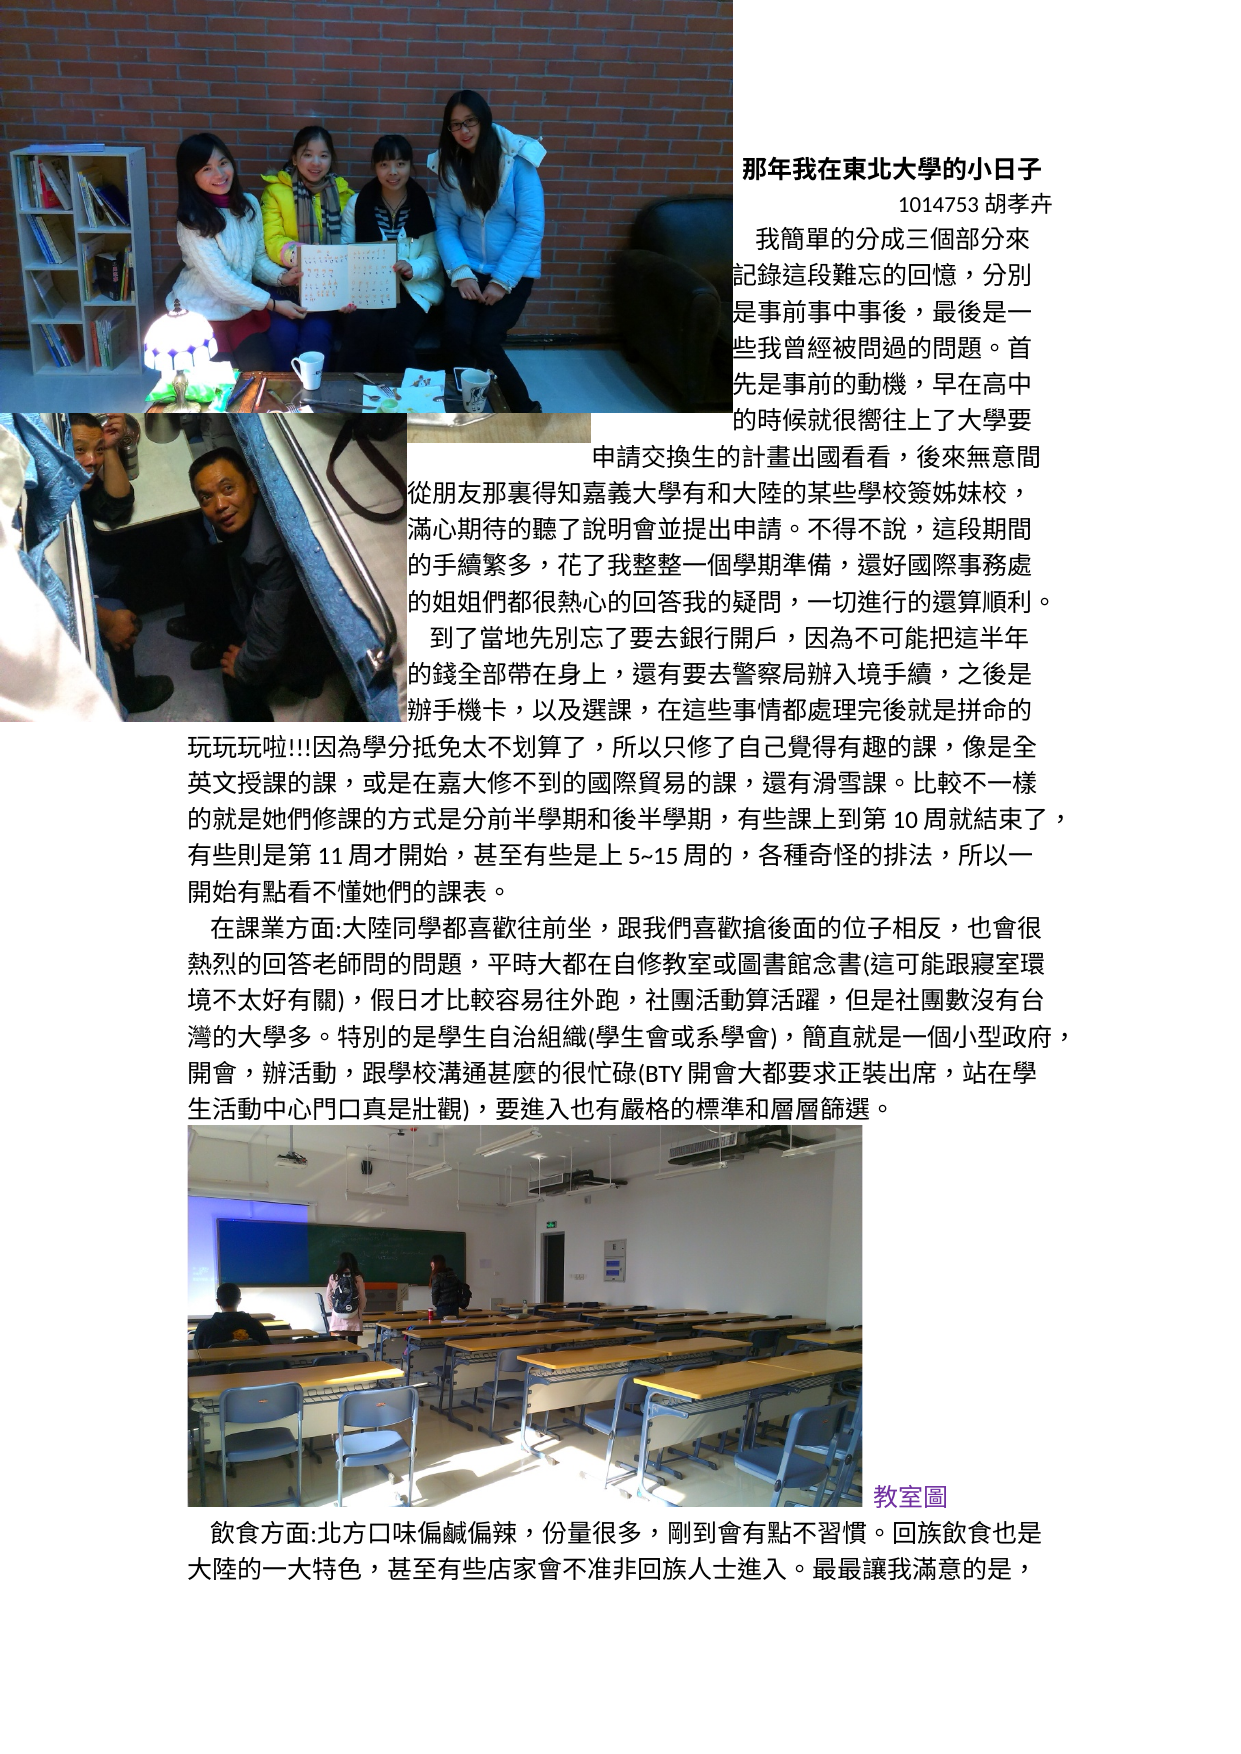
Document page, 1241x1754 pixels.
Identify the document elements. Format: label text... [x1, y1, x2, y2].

text 那年我在東北大學的小日子 [733, 150, 1053, 186]
text 在課業方面:大陸同學都喜歡往前坐，跟我們喜歡搶後面的位子相反，也會很熱烈的回答老師問的問題，平時大都在自修教室或圖書館念書(這可能跟寢室環境不太好有關)，假日才比較容易往外跑，社團活動算活躍，但是社團數沒有台灣的大學多。特別的是學生自治組織(學生會或系學會)，簡直就是一個小型政府，開會，辦活動，跟學校溝通甚麼的很忙碌(BTY開會大都要求正裝出席，站在學生活動中心門口真是壯觀)，要進入也有嚴格的標準和層層篩選。 教室圖 [187, 908, 1053, 1513]
picture [187, 1125, 863, 1507]
text 1014753 胡孝卉 [733, 186, 1053, 219]
text 飲食方面:北方口味偏鹹偏辣，份量很多，剛到會有點不習慣。回族飲食也是大陸的一大特色，甚至有些店家會不准非回族人士進入。最最讓我滿意的是， [187, 1513, 1053, 1586]
text 我簡單的分成三個部分來記錄這段難忘的回憶，分別是事前事中事後，最後是一些我曾經被問過的問題。首先是事前的動機，早在高中的時候就很嚮往上了大學要申請交換生的計畫出國看看，後來無意間從朋友那裏得知嘉義大學有和大陸的某些學校簽姊妹校，滿心期待的聽了說明會並提出申請。不得不說，這段期間的手續繁多，花了我整整一個學期準備，還好國際事務處的姐姐們都很熱心的回答我的疑問，一切進行的還算順利。 [407, 219, 1053, 618]
text 到了當地先別忘了要去銀行開戶，因為不可能把這半年的錢全部帶在身上，還有要去警察局辦入境手續，之後是辦手機卡，以及選課，在這些事情都處理完後就是拼命的玩玩玩啦!!!因為學分抵免太不划算了，所以只修了自己覺得有趣的課，像是全英文授課的課，或是在嘉大修不到的國際貿易的課，還有滑雪課。比較不一樣的就是她們修課的方式是分前半學期和後半學期，有些課上到第10周就結束了，有些則是第11周才開始，甚至有些是上5~15周的，各種奇怪的排法，所以一開始有點看不懂她們的課表。 [187, 618, 1053, 908]
picture [0, 0, 733, 722]
